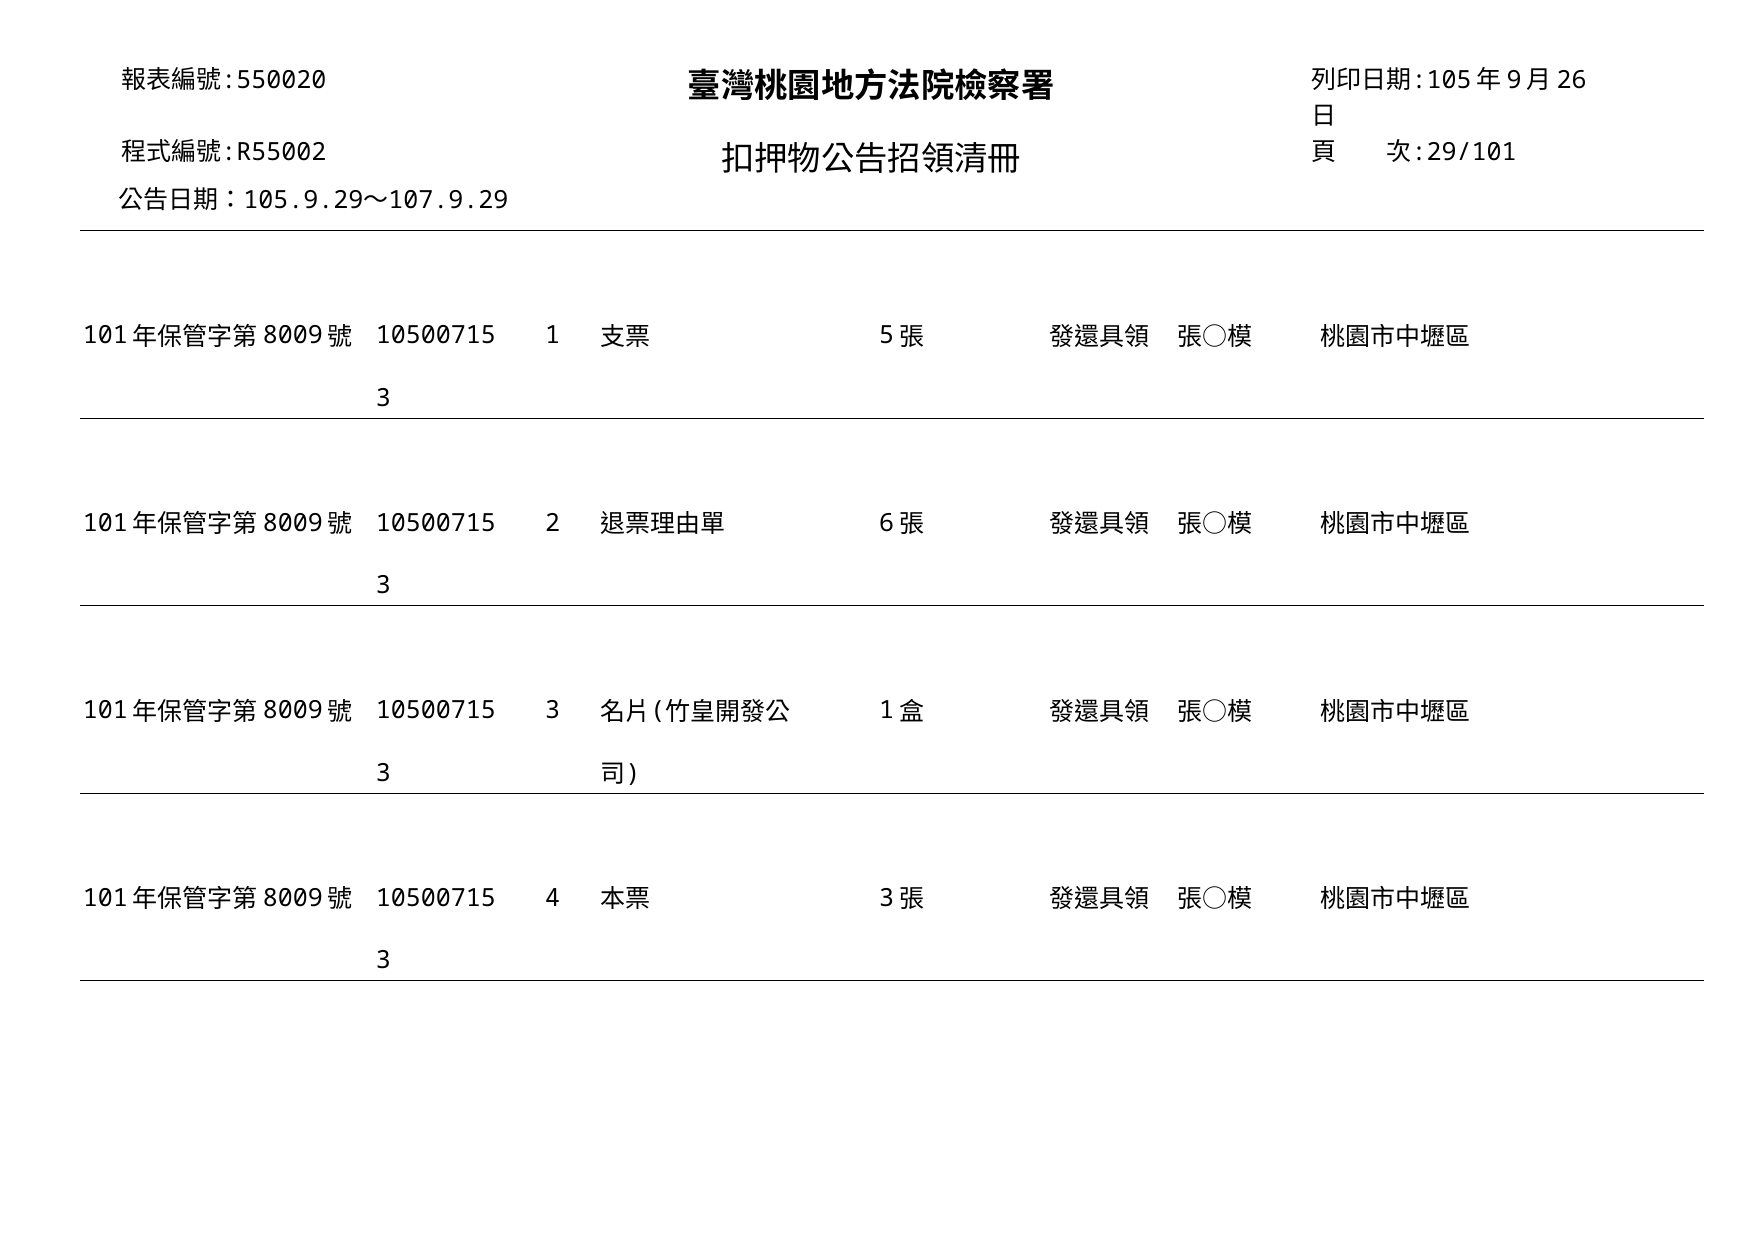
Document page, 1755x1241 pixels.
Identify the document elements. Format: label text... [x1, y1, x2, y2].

table_cell 5張 [808, 231, 927, 417]
table_cell [1575, 794, 1704, 980]
table_cell 發還具領 [1046, 419, 1175, 605]
table_cell 1盒 [808, 606, 927, 792]
table_cell 發還具領 [1046, 794, 1175, 980]
table_cell 支票 [597, 231, 807, 417]
table_cell [1575, 606, 1704, 792]
table_cell 105007153 [373, 231, 507, 417]
table_cell [927, 606, 1046, 792]
table_cell 桃園市中壢區 [1317, 606, 1575, 792]
table_cell 101年保管字第8009號 [80, 794, 373, 980]
table_cell 張○模 [1175, 419, 1317, 605]
table_cell [927, 231, 1046, 417]
table_cell 張○模 [1175, 606, 1317, 792]
table_cell 桃園市中壢區 [1317, 231, 1575, 417]
table_cell 101年保管字第8009號 [80, 606, 373, 792]
table_cell 105007153 [373, 606, 507, 792]
table_cell 發還具領 [1046, 231, 1175, 417]
table_cell 發還具領 [1046, 606, 1175, 792]
table_cell [1575, 419, 1704, 605]
table_cell 張○模 [1175, 794, 1317, 980]
table_cell 桃園市中壢區 [1317, 794, 1575, 980]
table_cell 名片(竹皇開發公司) [597, 606, 807, 792]
table_cell 105007153 [373, 419, 507, 605]
table_cell 張○模 [1175, 231, 1317, 417]
table_cell 桃園市中壢區 [1317, 419, 1575, 605]
table_cell 2 [507, 419, 597, 605]
table_cell 4 [507, 794, 597, 980]
table_cell 3張 [808, 794, 927, 980]
table_cell 1 [507, 231, 597, 417]
table_cell 101年保管字第8009號 [80, 231, 373, 417]
table_cell 105007153 [373, 794, 507, 980]
table_cell 101年保管字第8009號 [80, 419, 373, 605]
table_cell [927, 794, 1046, 980]
table_cell 3 [507, 606, 597, 792]
table_cell [927, 419, 1046, 605]
table_cell 本票 [597, 794, 807, 980]
table_cell 退票理由單 [597, 419, 807, 605]
table_cell [1575, 231, 1704, 417]
table_cell 6張 [808, 419, 927, 605]
